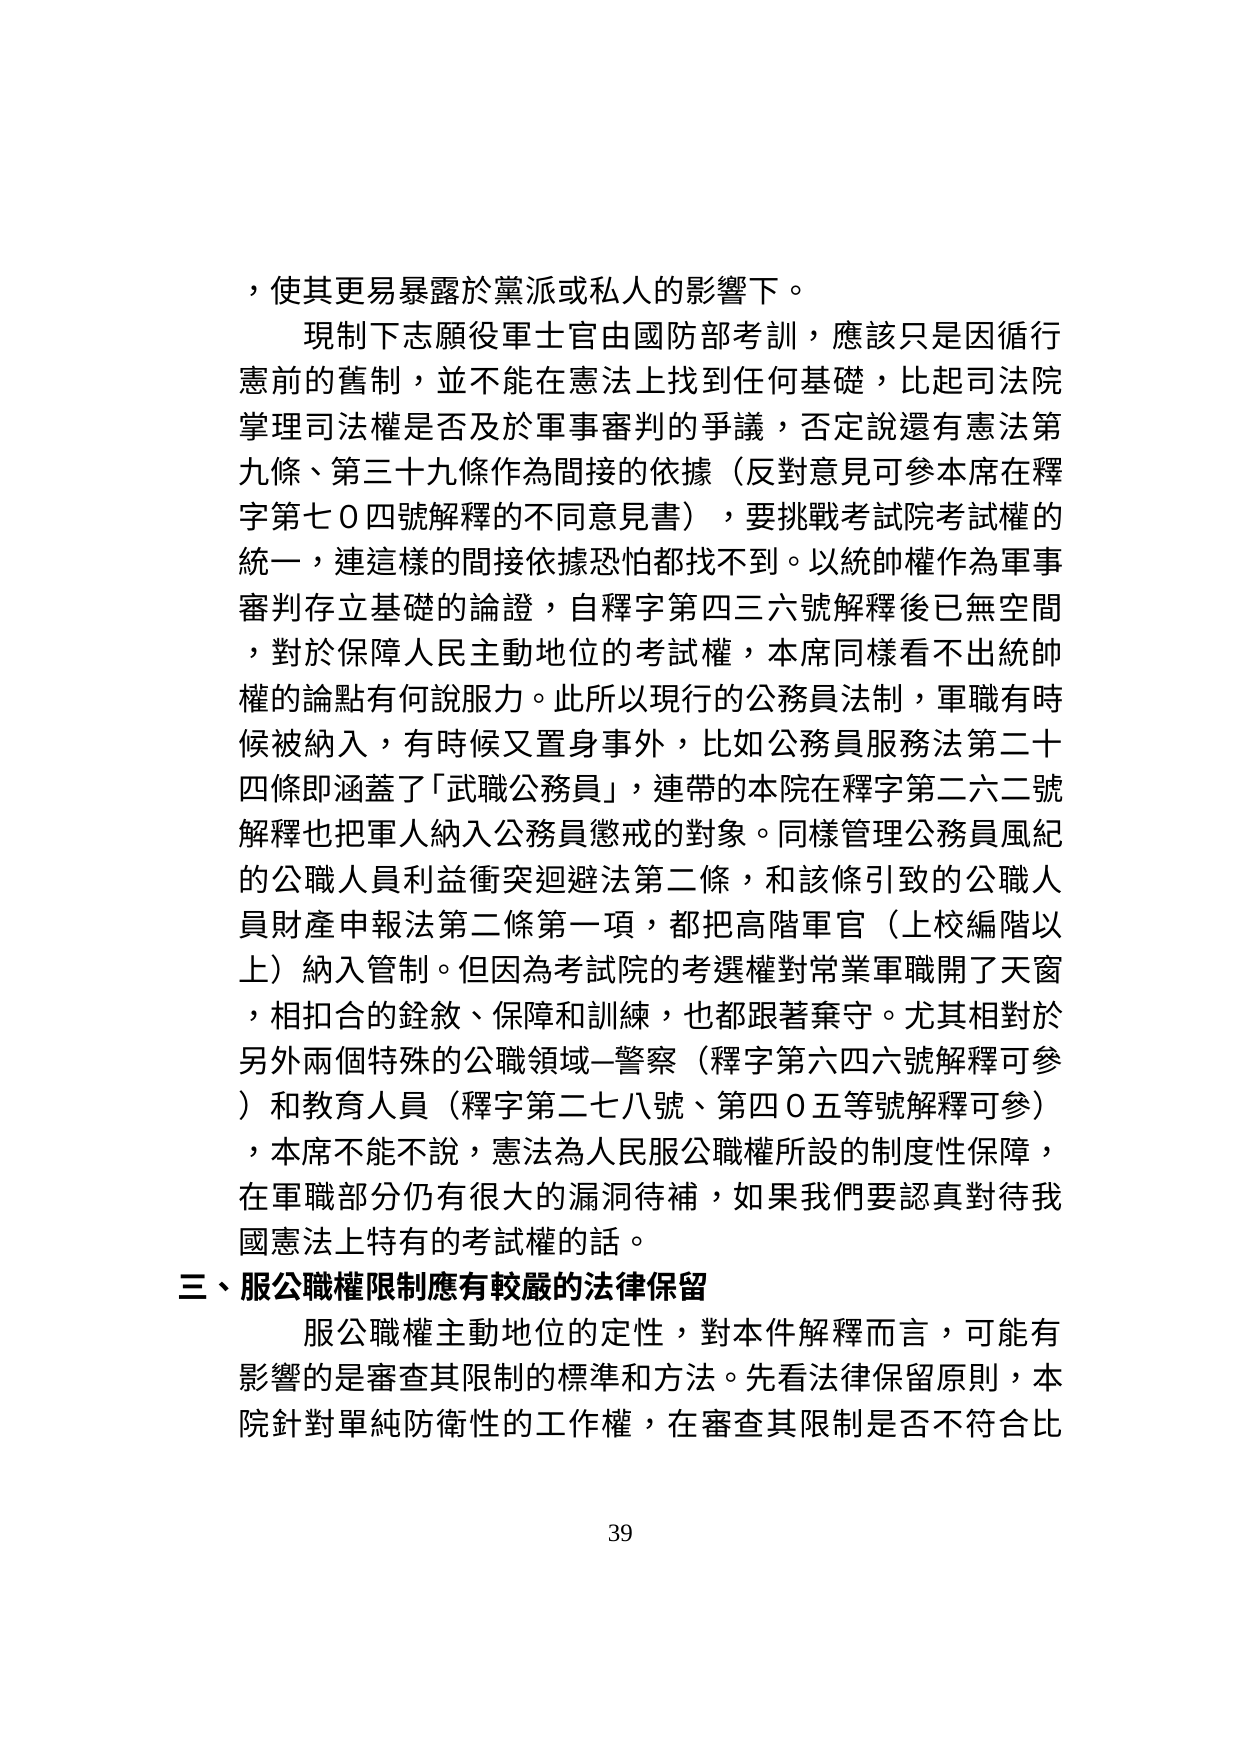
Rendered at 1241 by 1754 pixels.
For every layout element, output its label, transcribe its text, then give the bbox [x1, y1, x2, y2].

text 服公職權主動地位的定性，對本件解釋而言，可能有影響的是審查其限制的標準和方法。先看法律保留原則，本院針對單純防衛性的工作權，在審查其限制是否不符合比 [238, 1308, 1063, 1444]
text 現制下志願役軍士官由國防部考訓，應該只是因循行憲前的舊制，並不能在憲法上找到任何基礎，比起司法院掌理司法權是否及於軍事審判的爭議，否定說還有憲法第九條、第三十九條作為間接的依據（反對意見可參本席在釋字第七０四號解釋的不同意見書），要挑戰考試院考試權的統一，連這樣的間接依據恐怕都找不到。以統帥權作為軍事審判存立基礎的論證，自釋字第四三六號解釋後已無空間，對於保障人民主動地位的考試權，本席同樣看不出統帥權的論點有何說服力。此所以現行的公務員法制，軍職有時候被納入，有時候又置身事外，比如公務員服務法第二十四條即涵蓋了「武職公務員」，連帶的本院在釋字第二六二號解釋也把軍人納入公務員懲戒的對象。同樣管理公務員風紀的公職人員利益衝突迴避法第二條，和該條引致的公職人員財產申報法第二條第一項，都把高階軍官（上校編階以上）納入管制。但因為考試院的考選權對常業軍職開了天窗，相扣合的銓敘、保障和訓練，也都跟著棄守。尤其相對於另外兩個特殊的公職領域─警察（釋字第六四六號解釋可參）和教育人員（釋字第二七八號、第四０五等號解釋可參），本席不能不說，憲法為人民服公職權所設的制度性保障，在軍職部分仍有很大的漏洞待補，如果我們要認真對待我國憲法上特有的考試權的話。 [238, 311, 1063, 1263]
text ，使其更易暴露於黨派或私人的影響下。 [238, 266, 1063, 311]
text 三、服公職權限制應有較嚴的法律保留 [177, 1263, 1063, 1308]
